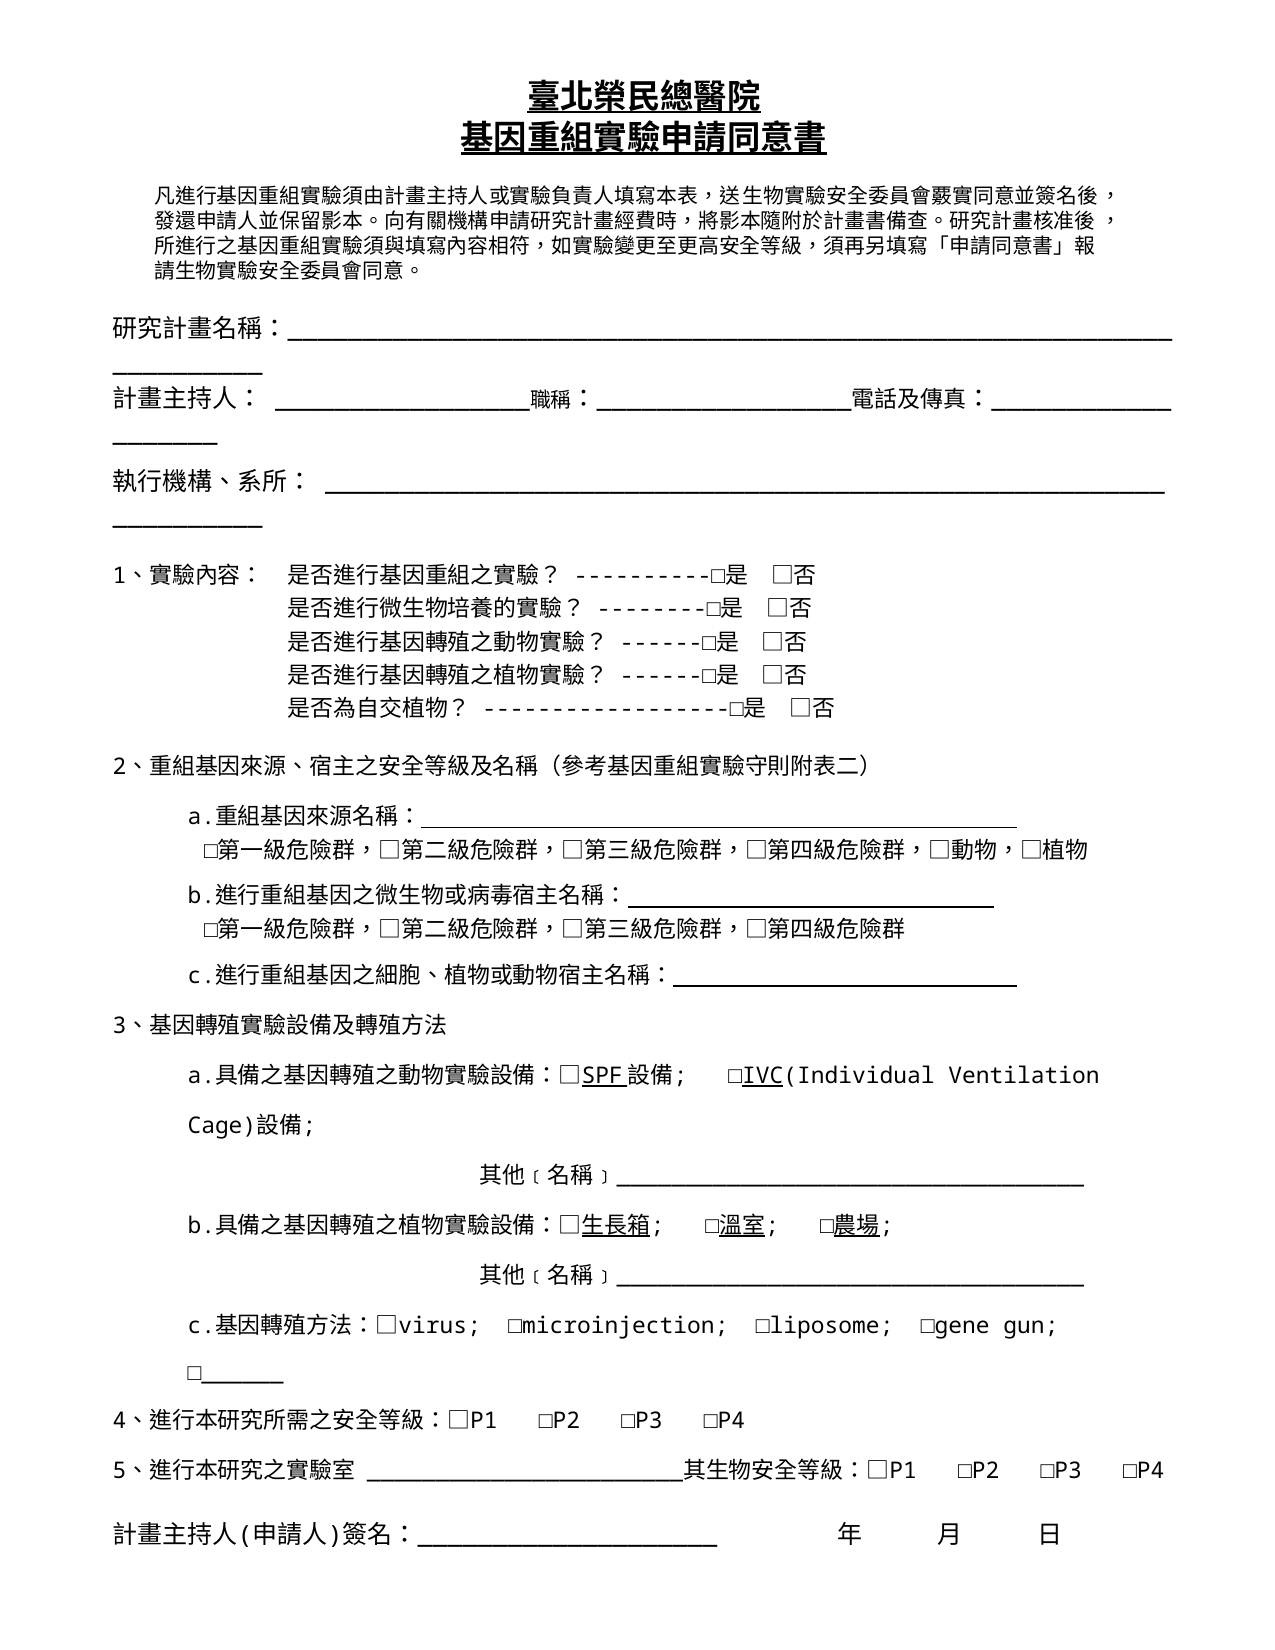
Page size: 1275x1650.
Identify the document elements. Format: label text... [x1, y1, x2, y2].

text □第一級危險群，□第二級危險群，□第三級危險群，□第四級危險群 [204, 911, 1175, 944]
text a.具備之基因轉殖之動物實驗設備：□SPF設備; □IVC(Individual Ventilation Cage)設備; [187, 1057, 1175, 1140]
text 其他﹝名稱﹞__________________________________ [479, 1256, 1175, 1290]
text 1、實驗內容： 是否進行基因重組之實驗？ ----------□是 □否 [112, 557, 1175, 590]
text 基因重組實驗申請同意書 [112, 116, 1175, 158]
text □第一級危險群，□第二級危險群，□第三級危險群，□第四級危險群，□動物，□植物 [204, 832, 1175, 865]
text 是否進行微生物培養的實驗？ --------□是 □否 [187, 590, 1175, 623]
text 其他﹝名稱﹞__________________________________ [479, 1156, 1175, 1190]
text 是否為自交植物？ ------------------□是 □否 [187, 690, 1175, 723]
text 是否進行基因轉殖之動物實驗？ ------□是 □否 [187, 623, 1175, 657]
text a.重組基因來源名稱： [187, 798, 1175, 832]
text 臺北榮民總醫院 [112, 75, 1175, 116]
text 5、進行本研究之實驗室 _______________________其生物安全等級：□P1 □P2 □P3 □P4 [112, 1452, 1175, 1486]
text b.具備之基因轉殖之植物實驗設備：□生長箱; □溫室; □農場; [187, 1206, 1175, 1240]
text 是否進行基因轉殖之植物實驗？ ------□是 □否 [187, 657, 1175, 690]
text 凡進行基因重組實驗須由計畫主持人或實驗負責人填寫本表，送生物實驗安全委員會覈實同意並簽名後，發還申請人並保留影本。向有關機構申請研究計畫經費時，將影本隨附於計畫書備查。研究計畫核准後，所進行之基因重組實驗須與填寫內容相符，如實驗變更至更高安全等級，須再另填寫「申請同意書」報請生物實驗安全委員會同意。 [154, 183, 1100, 283]
text b.進行重組基因之微生物或病毒宿主名稱： [187, 877, 1175, 911]
text 計畫主持人： _________________職稱：_________________電話及傳真：___________________ [112, 378, 1175, 449]
text 研究計畫名稱：_____________________________________________________________________ [112, 308, 1175, 378]
text c.進行重組基因之細胞、植物或動物宿主名稱： [187, 957, 1175, 990]
text 計畫主持人(申請人)簽名：____________________ 年 月 日 [112, 1515, 1175, 1551]
text 2、重組基因來源、宿主之安全等級及名稱（參考基因重組實驗守則附表二） [112, 748, 1175, 782]
text 3、基因轉殖實驗設備及轉殖方法 [112, 1007, 1175, 1040]
text 4、進行本研究所需之安全等級：□P1 □P2 □P3 □P4 [112, 1402, 1175, 1436]
text 執行機構、系所： __________________________________________________________________ [112, 461, 1175, 532]
text c.基因轉殖方法：□virus; □microinjection; □liposome; □gene gun; □______ [187, 1306, 1175, 1387]
